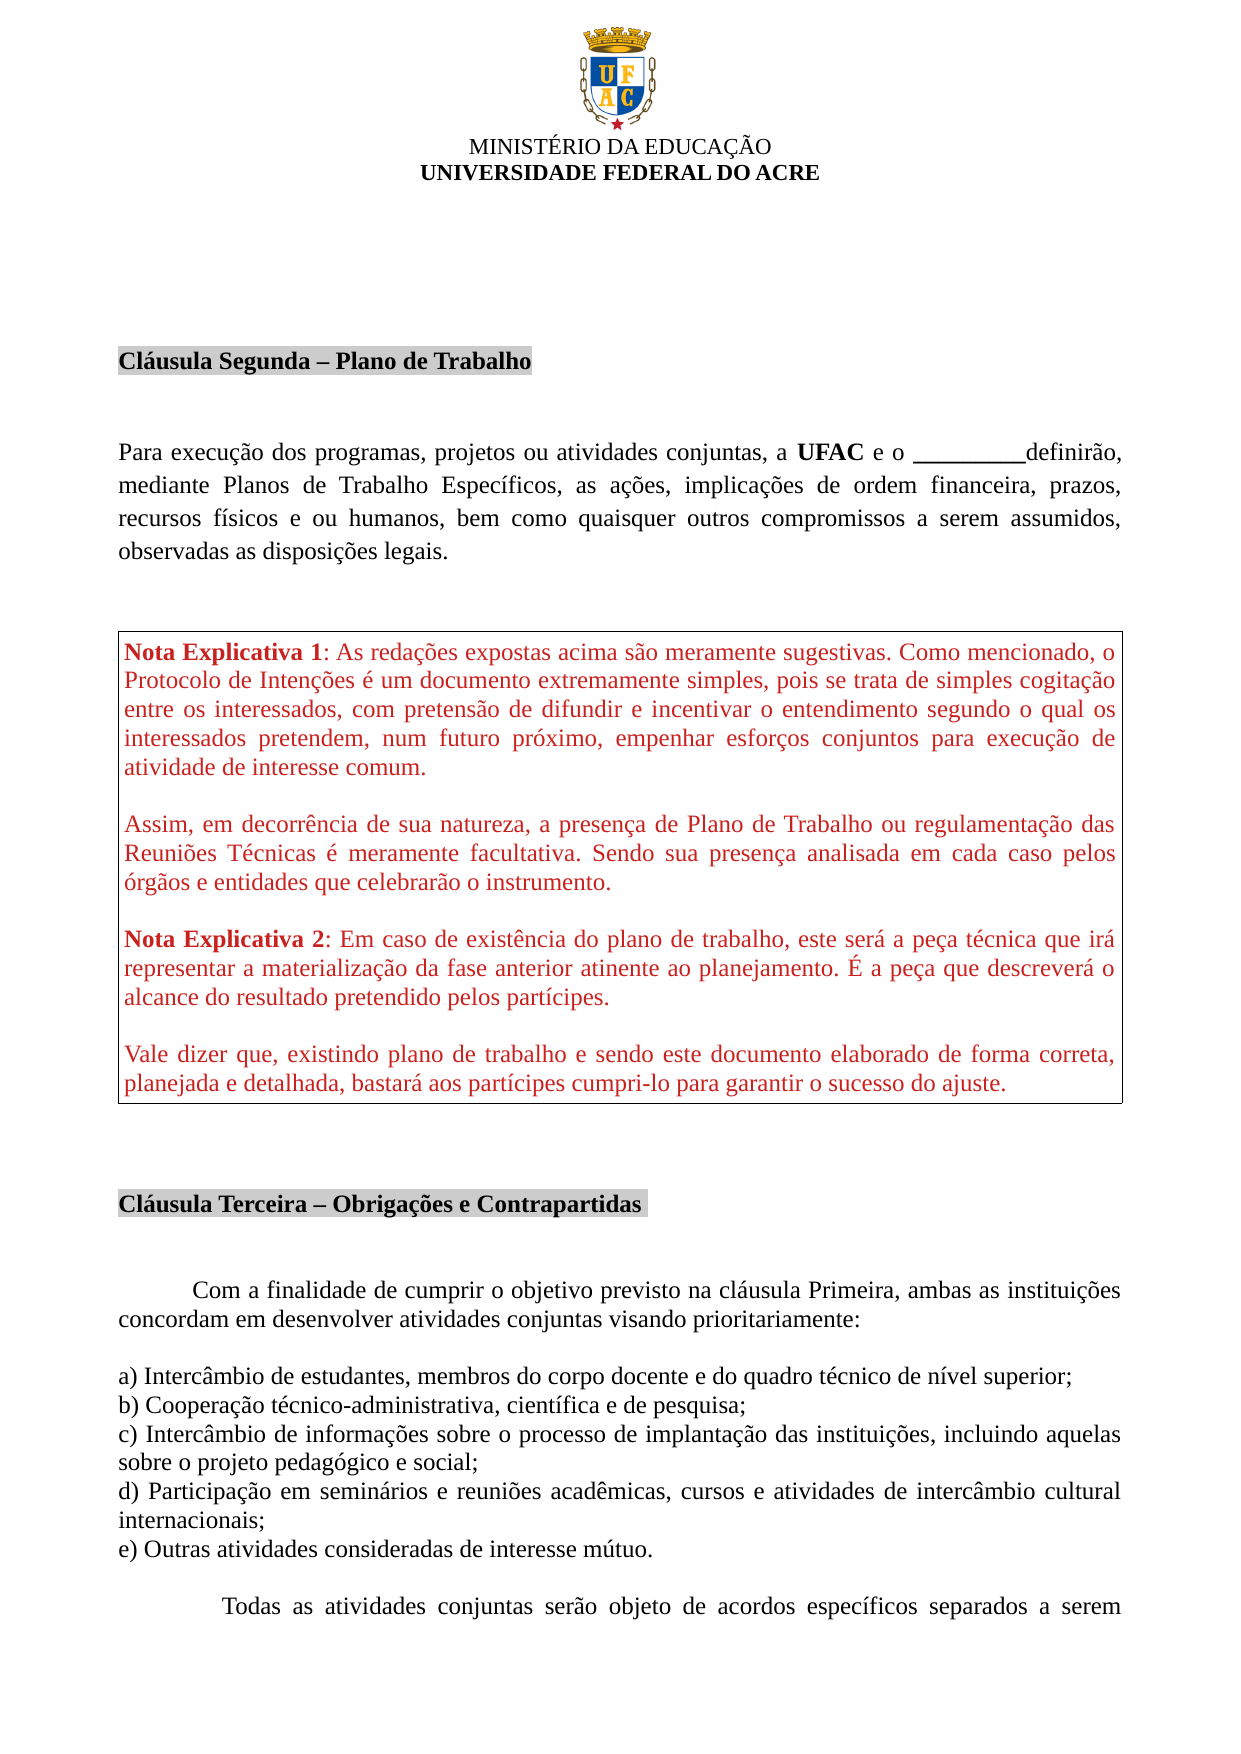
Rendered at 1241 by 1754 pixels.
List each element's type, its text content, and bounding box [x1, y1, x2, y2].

table_header Nota Explicativa 1: As redações expostas acima são meramente sugestivas. Como mencionado, o Protocolo de Intenções é um documento extremamente simples, pois se trata de simples cogitação entre os interessados, com pretensão de difundir e incentivar o entendimento segundo o qual os interessados pretendem, num futuro próximo, empenhar esforços conjuntos para execução de atividade de interesse comum. Assim, em decorrência de sua natureza, a presença de Plano de Trabalho ou regulamentação das Reuniões Técnicas é meramente facultativa. Sendo sua presença analisada em cada caso pelos órgãos e entidades que celebrarão o instrumento. Nota Explicativa 2: Em caso de existência do plano de trabalho, este será a peça técnica que irá representar a materialização da fase anterior atinente ao planejamento. É a peça que descreverá o alcance do resultado pretendido pelos partícipes. Vale dizer que, existindo plano de trabalho e sendo este documento elaborado de forma correta, planejada e detalhada, bastará aos partícipes cumpri-lo para garantir o sucesso do ajuste. [119, 632, 1122, 1102]
text Cláusula Segunda – Plano de Trabalho [118, 346, 1122, 375]
text b) Cooperação técnico-administrativa, científica e de pesquisa; [118, 1390, 1122, 1419]
text c) Intercâmbio de informações sobre o processo de implantação das instituições, incluindo aquelas sobre o projeto pedagógico e social; [118, 1419, 1122, 1476]
text e) Outras atividades consideradas de interesse mútuo. [118, 1534, 1122, 1562]
picture [565, 24, 675, 133]
subtitle Cláusula Terceira – Obrigações e Contrapartidas [118, 1189, 1122, 1217]
text Com a finalidade de cumprir o objetivo previsto na cláusula Primeira, ambas as instituições concordam em desenvolver atividades conjuntas visando prioritariamente: [118, 1275, 1122, 1332]
text Todas as atividades conjuntas serão objeto de acordos específicos separados a serem [118, 1591, 1122, 1620]
text d) Participação em seminários e reuniões acadêmicas, cursos e atividades de intercâmbio cultural internacionais; [118, 1476, 1122, 1534]
text a) Intercâmbio de estudantes, membros do corpo docente e do quadro técnico de nível superior; [118, 1361, 1122, 1390]
text Para execução dos programas, projetos ou atividades conjuntas, a UFAC e o _________definirão, mediante Planos de Trabalho Específicos, as ações, implicações de ordem financeira, prazos, recursos físicos e ou humanos, bem como quaisquer outros compromissos a serem assumidos, observadas as disposições legais. [118, 437, 1122, 565]
